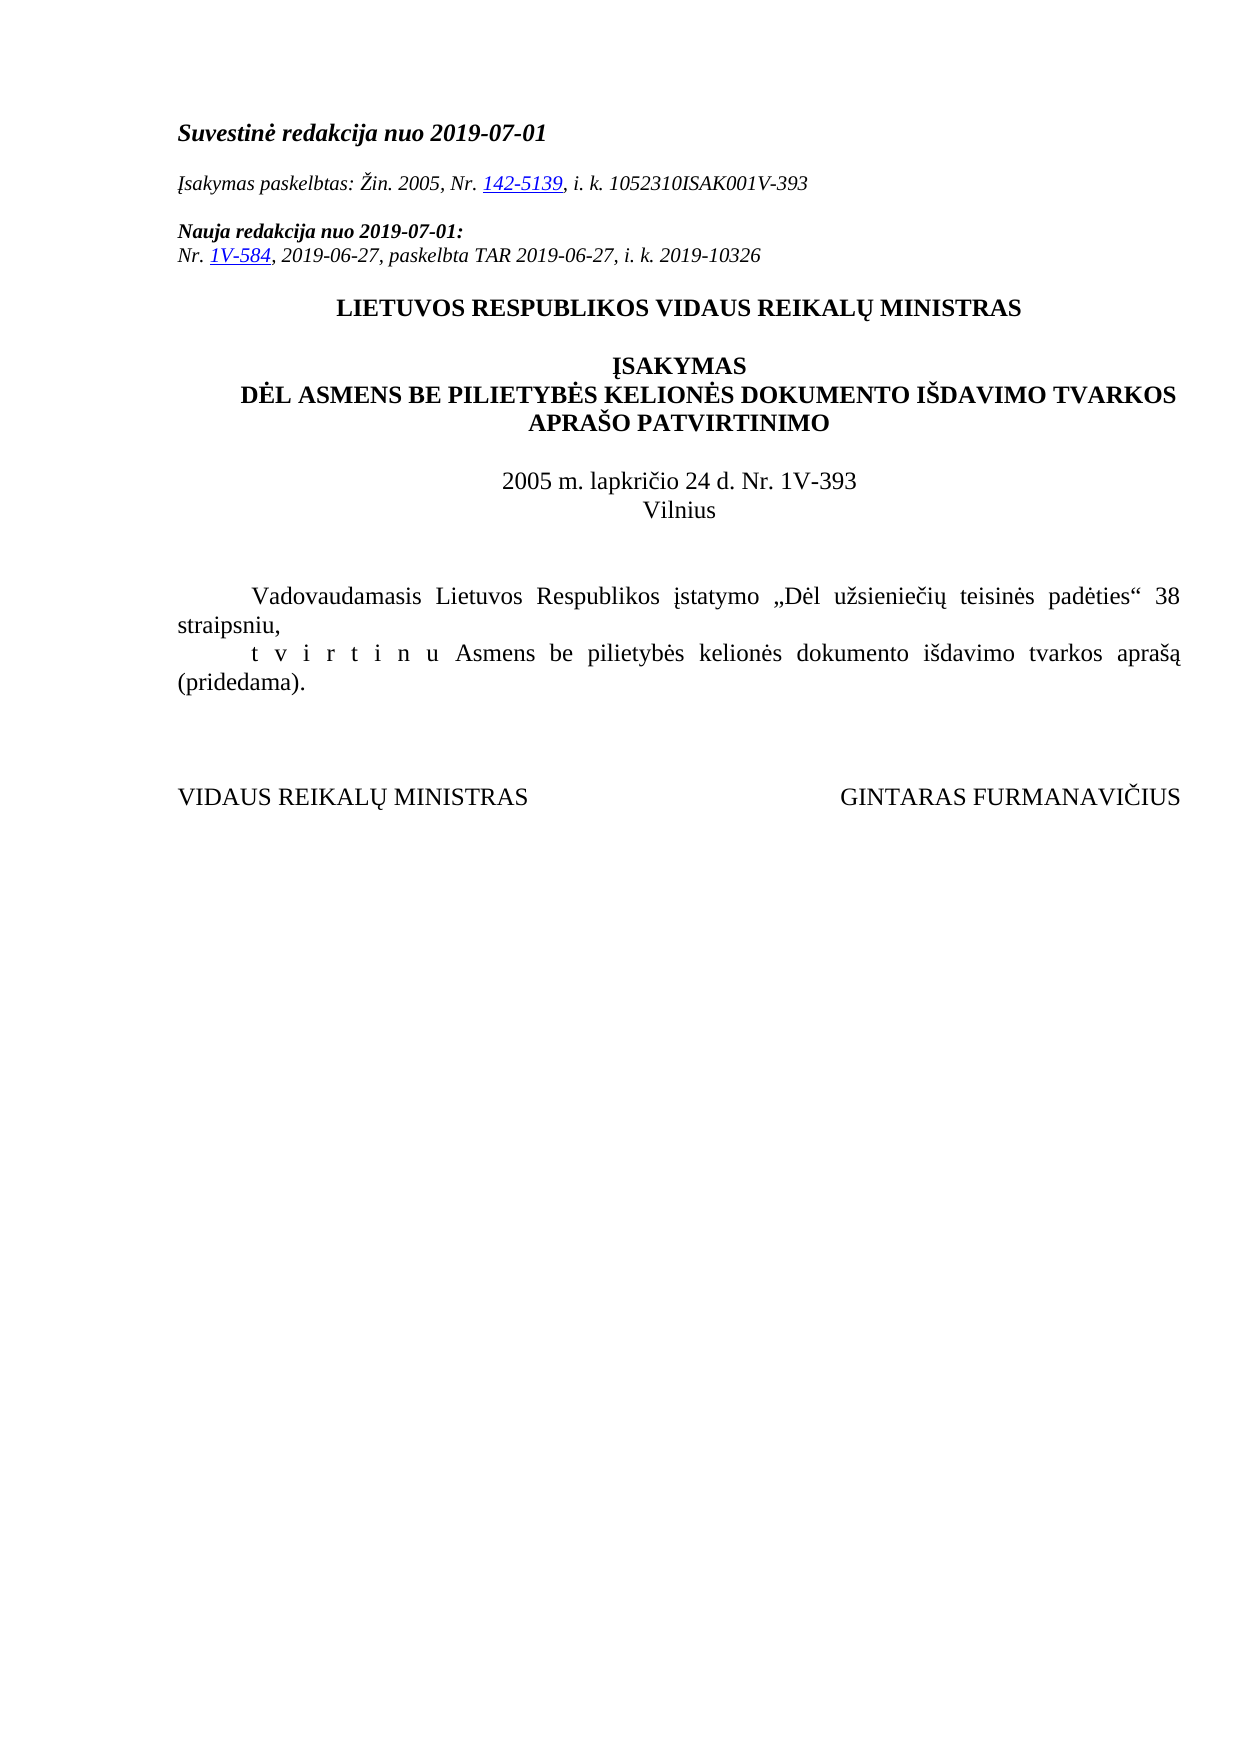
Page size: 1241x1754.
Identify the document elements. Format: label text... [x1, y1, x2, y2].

text 2005 m. lapkričio 24 d. Nr. 1V-393 [177, 466, 1181, 495]
text DĖL ASMENS BE PILIETYBĖS KELIONĖS DOKUMENTO IŠDAVIMO tvarkos aprašo PATVIRTINIMO [177, 380, 1181, 437]
text Įsakymas paskelbtas: Žin. 2005, Nr. 142-5139, i. k. 1052310ISAK001V-393 [177, 171, 1181, 195]
text Nr. 1V-584, 2019-06-27, paskelbta TAR 2019-06-27, i. k. 2019-10326 [177, 243, 1181, 267]
text VIDAUS REIKALŲ MINISTRAS GINTARAS FURMANAVIČIUS [177, 782, 1181, 811]
text Vadovaudamasis Lietuvos Respublikos įstatymo „Dėl užsieniečių teisinės padėties“ 38 straipsniu, [177, 581, 1181, 638]
text ĮSAKYMAS [177, 351, 1181, 380]
text Nauja redakcija nuo 2019-07-01: [177, 219, 1181, 243]
text Vilnius [177, 495, 1181, 523]
text Suvestinė redakcija nuo 2019-07-01 [177, 118, 1181, 147]
text LIETUVOS RESPUBLIKOS VIDAUS REIKALŲ MINISTRAS [177, 293, 1181, 322]
text t v i r t i n u Asmens be pilietybės kelionės dokumento išdavimo tvarkos aprašą (pridedama). [177, 638, 1181, 696]
